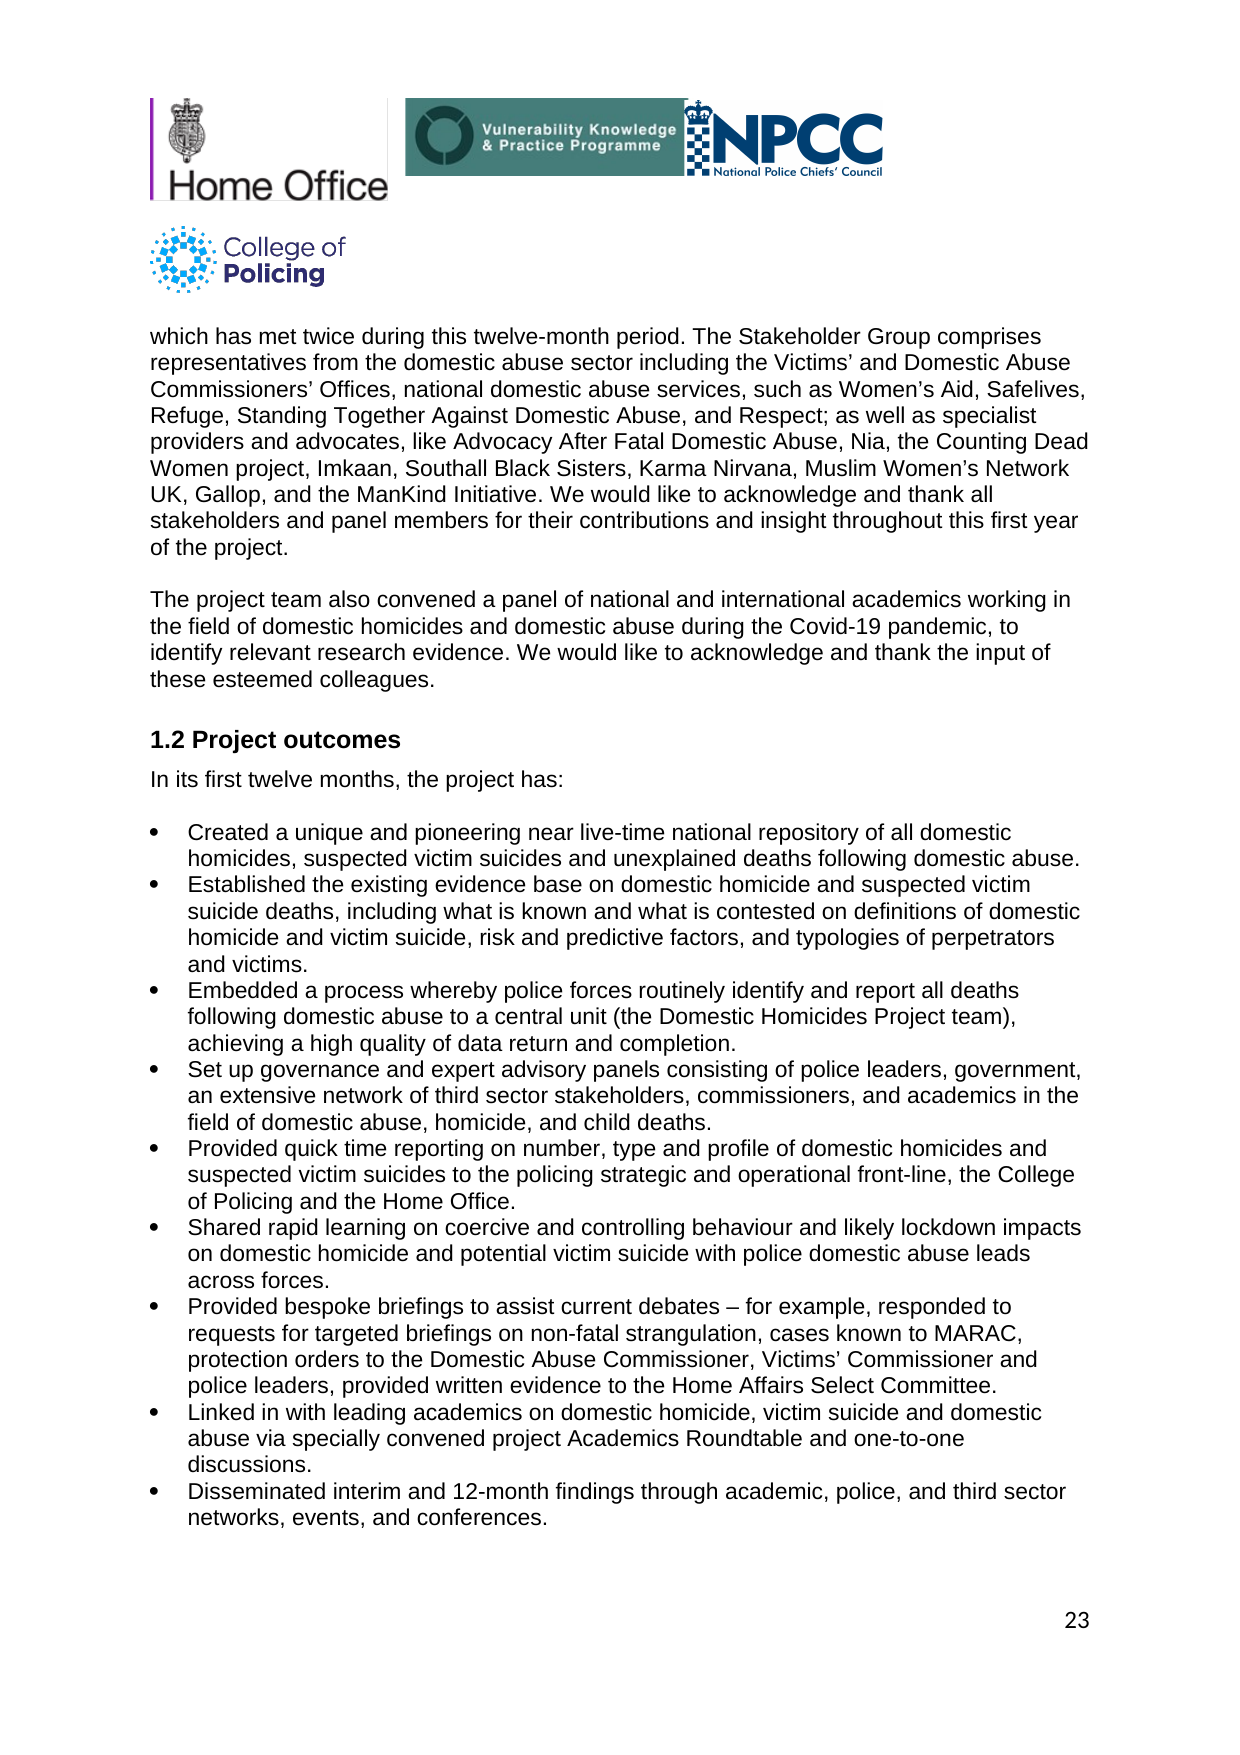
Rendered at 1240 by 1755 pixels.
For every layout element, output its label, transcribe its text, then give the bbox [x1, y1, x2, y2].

list Created a unique and pioneering near live-time national repository of all domestic homicides, suspected victim suicides and unexplained deaths following domestic abuse. [150, 819, 1089, 871]
list Linked in with leading academics on domestic homicide, victim suicide and domestic abuse via specially convened project Academics Roundtable and one-to-one discussions. [150, 1398, 1089, 1478]
text The project team also convened a panel of national and international academics working in the field of domestic homicides and domestic abuse during the Covid-19 pandemic, to identify relevant research evidence. We would like to acknowledge and thank the input of these esteemed colleagues. [150, 586, 1089, 692]
list Shared rapid learning on coercive and controlling behaviour and likely lockdown impacts on domestic homicide and potential victim suicide with police domestic abuse leads across forces. [150, 1214, 1089, 1293]
text In its first twelve months, the project has: [150, 766, 1089, 792]
list Embedded a process whereby police forces routinely identify and report all deaths following domestic abuse to a central unit (the Domestic Homicides Project team), achieving a high quality of data return and completion. [150, 977, 1089, 1056]
list Disseminated interim and 12-month findings through academic, police, and third sector networks, events, and conferences. [150, 1478, 1089, 1530]
list Provided bespoke briefings to assist current debates – for example, responded to requests for targeted briefings on non-fatal strangulation, cases known to MARAC, protection orders to the Domestic Abuse Commissioner, Victims’ Commissioner and police leaders, provided written evidence to the Home Affairs Select Committee. [150, 1293, 1089, 1398]
text which has met twice during this twelve-month period. The Stakeholder Group comprises representatives from the domestic abuse sector including the Victims’ and Domestic Abuse Commissioners’ Offices, national domestic abuse services, such as Women’s Aid, Safelives, Refuge, Standing Together Against Domestic Abuse, and Respect; as well as specialist providers and advocates, like Advocacy After Fatal Domestic Abuse, Nia, the Counting Dead Women project, Imkaan, Southall Black Sisters, Karma Nirvana, Muslim Women’s Network UK, Gallop, and the ManKind Initiative. We would like to acknowledge and thank all stakeholders and panel members for their contributions and insight throughout this first year of the project. [150, 323, 1089, 560]
subtitle 1.2 Project outcomes [150, 725, 1089, 753]
list Provided quick time reporting on number, type and profile of domestic homicides and suspected victim suicides to the policing strategic and operational front-line, the College of Policing and the Home Office. [150, 1135, 1089, 1214]
list Set up governance and expert advisory panels consisting of police leaders, government, an extensive network of third sector stakeholders, commissioners, and academics in the field of domestic abuse, homicide, and child deaths. [150, 1056, 1089, 1135]
list Established the existing evidence base on domestic homicide and suspected victim suicide deaths, including what is known and what is contested on definitions of domestic homicide and victim suicide, risk and predictive factors, and typologies of perpetrators and victims. [150, 871, 1089, 977]
